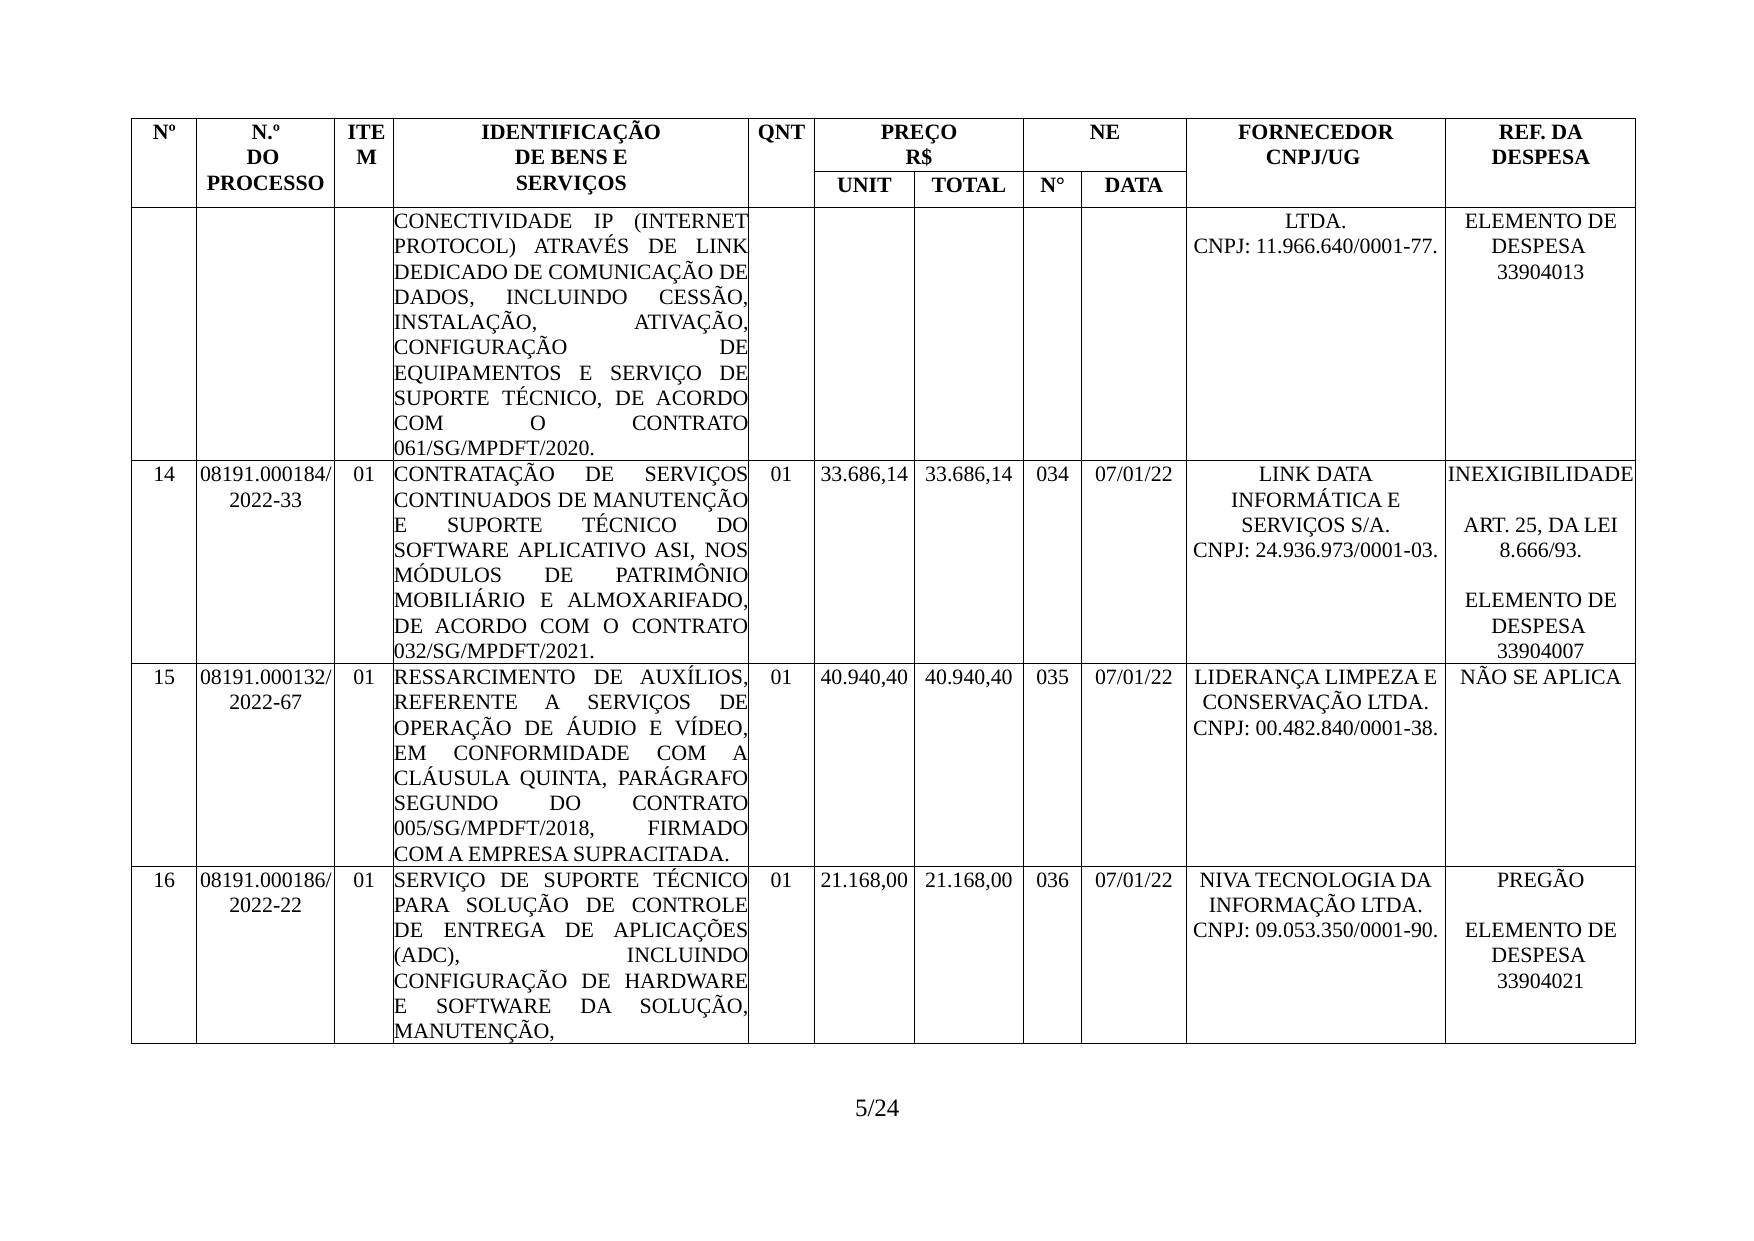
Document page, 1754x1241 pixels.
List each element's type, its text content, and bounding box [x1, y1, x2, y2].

table_cell [815, 208, 914, 460]
table_cell N° [1024, 172, 1081, 207]
table_cell 01 [749, 664, 814, 866]
table_cell 08191.000186/2022-22 [197, 867, 334, 1043]
table_cell [1082, 208, 1186, 460]
table_cell 01 [749, 867, 814, 1043]
table_cell 07/01/22 [1082, 867, 1186, 1043]
table_cell DATA [1082, 172, 1186, 207]
table_header Nº [132, 119, 196, 207]
table_cell UNIT [815, 172, 914, 207]
table_header NE [1024, 119, 1186, 171]
table_header REF. DA DESPESA [1446, 119, 1635, 207]
table_cell 07/01/22 [1082, 664, 1186, 866]
table_cell INEXIGIBILIDADE ART. 25, DA LEI 8.666/93. ELEMENTO DE DESPESA 33904007 [1446, 461, 1635, 663]
table_cell [132, 208, 196, 460]
table_header IDENTIFICAÇÃO DE BENS E SERVIÇOS [394, 119, 748, 207]
table_cell 01 [749, 461, 814, 663]
table_cell 15 [132, 664, 196, 866]
table_cell 33.686,14 [815, 461, 914, 663]
table_cell 01 [335, 664, 393, 866]
table_header FORNECEDOR CNPJ/UG [1187, 119, 1445, 207]
table_cell TOTAL [915, 172, 1023, 207]
table_cell 21.168,00 [915, 867, 1023, 1043]
table_cell NIVA TECNOLOGIA DA INFORMAÇÃO LTDA. CNPJ: 09.053.350/0001-90. [1187, 867, 1445, 1043]
table_cell LTDA. CNPJ: 11.966.640/0001-77. [1187, 208, 1445, 460]
table_cell 01 [335, 867, 393, 1043]
table_cell [749, 208, 814, 460]
table_header ITEM [335, 119, 393, 207]
table_cell NÃO SE APLICA [1446, 664, 1635, 866]
table_header QNT [749, 119, 814, 207]
table_cell [915, 208, 1023, 460]
table_cell 33.686,14 [915, 461, 1023, 663]
table_cell 08191.000132/2022-67 [197, 664, 334, 866]
table_cell RESSARCIMENTO DE AUXÍLIOS, REFERENTE A SERVIÇOS DE OPERAÇÃO DE ÁUDIO E VÍDEO, EM CONFORMIDADE COM A CLÁUSULA QUINTA, PARÁGRAFO SEGUNDO DO CONTRATO 005/SG/MPDFT/2018, FIRMADO COM A EMPRESA SUPRACITADA. [394, 664, 748, 866]
table_cell 40.940,40 [815, 664, 914, 866]
table_cell 14 [132, 461, 196, 663]
table_cell 035 [1024, 664, 1081, 866]
table_cell LINK DATA INFORMÁTICA E SERVIÇOS S/A. CNPJ: 24.936.973/0001-03. [1187, 461, 1445, 663]
table_cell SERVIÇO DE SUPORTE TÉCNICO PARA SOLUÇÃO DE CONTROLE DE ENTREGA DE APLICAÇÕES (ADC), INCLUINDO CONFIGURAÇÃO DE HARDWARE E SOFTWARE DA SOLUÇÃO, MANUTENÇÃO, [394, 867, 748, 1043]
table_cell 07/01/22 [1082, 461, 1186, 663]
table_cell 21.168,00 [815, 867, 914, 1043]
table_cell [1024, 208, 1081, 460]
table_cell CONECTIVIDADE IP (INTERNET PROTOCOL) ATRAVÉS DE LINK DEDICADO DE COMUNICAÇÃO DE DADOS, INCLUINDO CESSÃO, INSTALAÇÃO, ATIVAÇÃO, CONFIGURAÇÃO DE EQUIPAMENTOS E SERVIÇO DE SUPORTE TÉCNICO, DE ACORDO COM O CONTRATO 061/SG/MPDFT/2020. [394, 208, 748, 460]
table_header PREÇO R$ [815, 119, 1023, 171]
table_cell [197, 208, 334, 460]
table_cell [335, 208, 393, 460]
table_cell PREGÃO ELEMENTO DE DESPESA 33904021 [1446, 867, 1635, 1043]
table_cell 16 [132, 867, 196, 1043]
table_cell 036 [1024, 867, 1081, 1043]
table_cell CONTRATAÇÃO DE SERVIÇOS CONTINUADOS DE MANUTENÇÃO E SUPORTE TÉCNICO DO SOFTWARE APLICATIVO ASI, NOS MÓDULOS DE PATRIMÔNIO MOBILIÁRIO E ALMOXARIFADO, DE ACORDO COM O CONTRATO 032/SG/MPDFT/2021. [394, 461, 748, 663]
table_cell LIDERANÇA LIMPEZA E CONSERVAÇÃO LTDA. CNPJ: 00.482.840/0001-38. [1187, 664, 1445, 866]
table_header N.º DO PROCESSO [197, 119, 334, 207]
table_cell 034 [1024, 461, 1081, 663]
table_cell 08191.000184/2022-33 [197, 461, 334, 663]
table_cell 01 [335, 461, 393, 663]
table_cell 40.940,40 [915, 664, 1023, 866]
table_cell ELEMENTO DE DESPESA 33904013 [1446, 208, 1635, 460]
